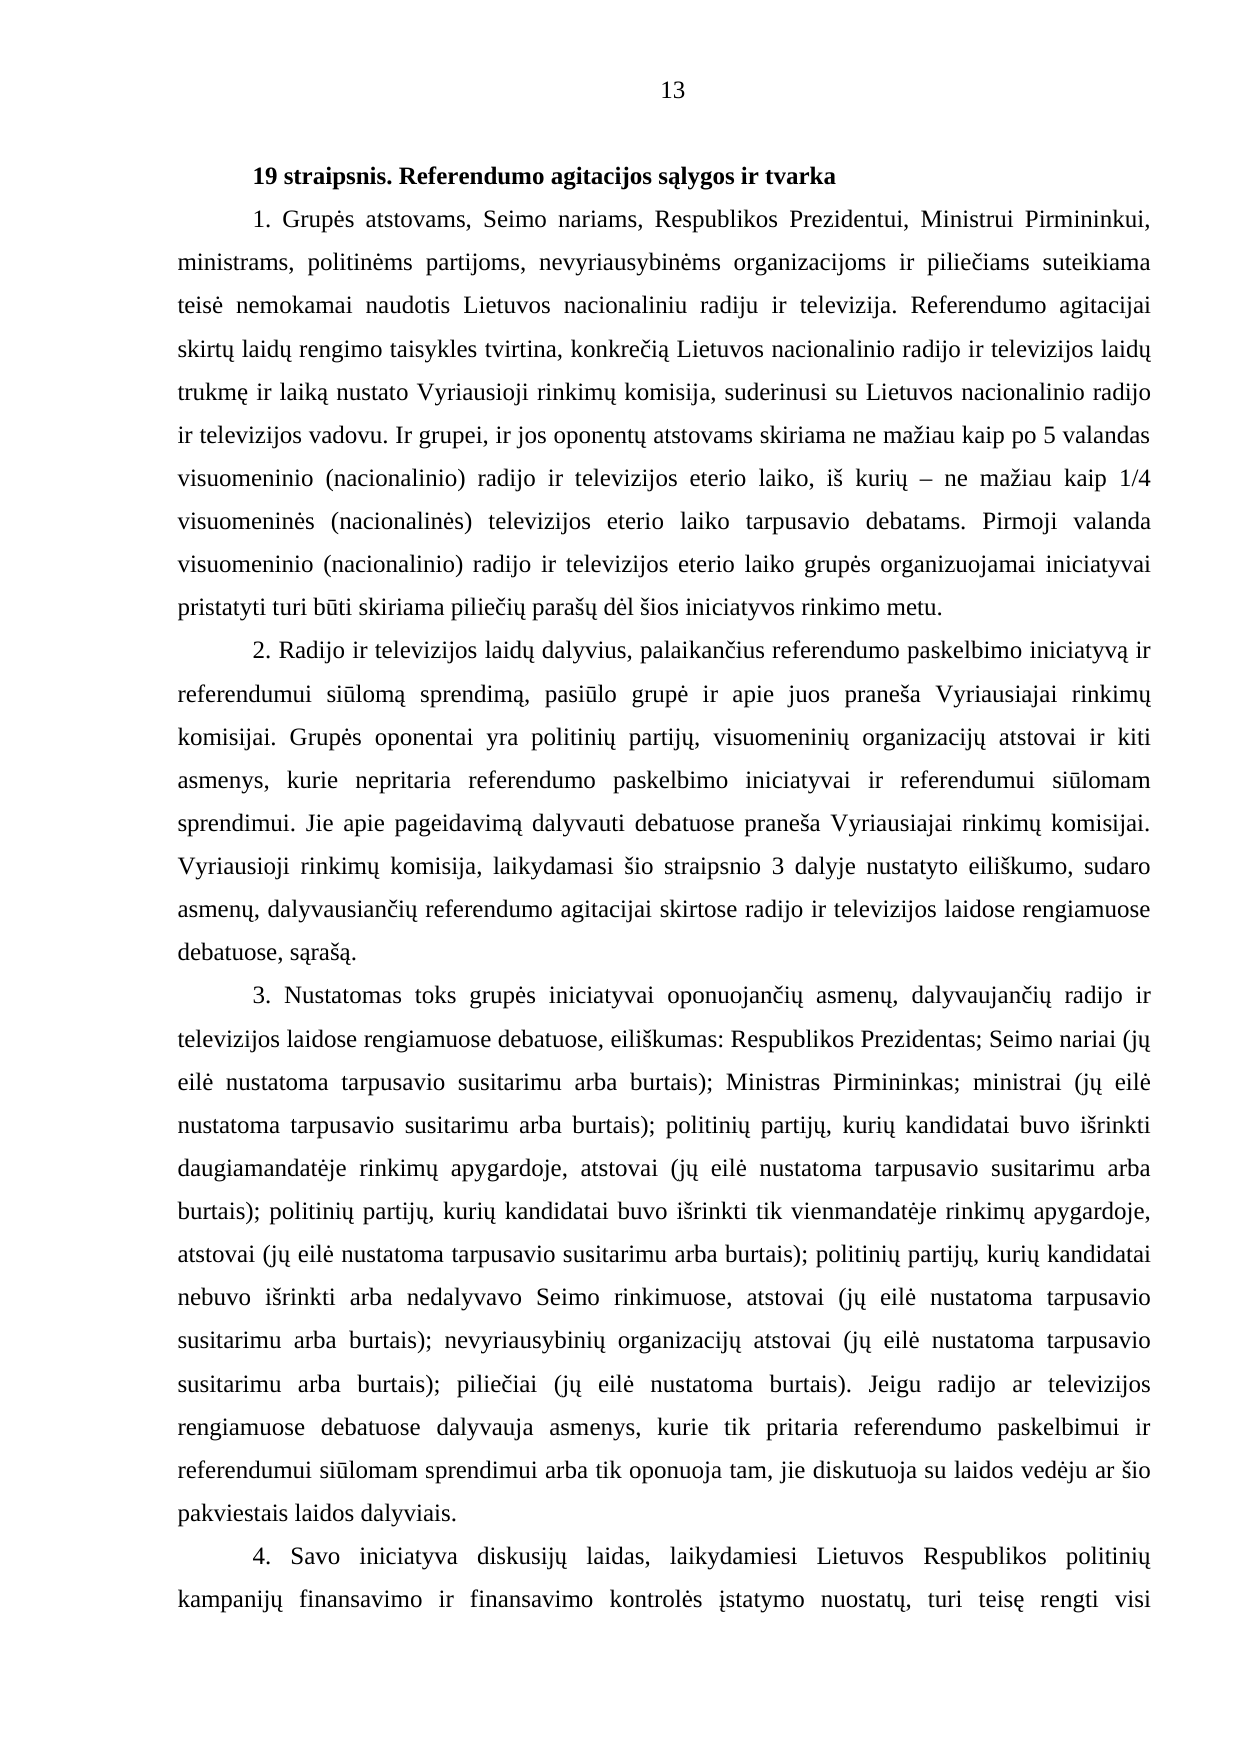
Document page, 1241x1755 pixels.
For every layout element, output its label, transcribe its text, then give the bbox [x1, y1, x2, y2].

text 2. Radijo ir televizijos laidų dalyvius, palaikančius referendumo paskelbimo iniciatyvą ir referendumui siūlomą sprendimą, pasiūlo grupė ir apie juos praneša Vyriausiajai rinkimų komisijai. Grupės oponentai yra politinių partijų, visuomeninių organizacijų atstovai ir kiti asmenys, kurie nepritaria referendumo paskelbimo iniciatyvai ir referendumui siūlomam sprendimui. Jie apie pageidavimą dalyvauti debatuose praneša Vyriausiajai rinkimų komisijai. Vyriausioji rinkimų komisija, laikydamasi šio straipsnio 3 dalyje nustatyto eiliškumo, sudaro asmenų, dalyvausiančių referendumo agitacijai skirtose radijo ir televizijos laidose rengiamuose debatuose, sąrašą. [177, 636, 1152, 966]
text 4. Savo iniciatyva diskusijų laidas, laikydamiesi Lietuvos Respublikos politinių kampanijų finansavimo ir finansavimo kontrolės įstatymo nuostatų, turi teisę rengti visi [177, 1541, 1152, 1613]
text 3. Nustatomas toks grupės iniciatyvai oponuojančių asmenų, dalyvaujančių radijo ir televizijos laidose rengiamuose debatuose, eiliškumas: Respublikos Prezidentas; Seimo nariai (jų eilė nustatoma tarpusavio susitarimu arba burtais); Ministras Pirmininkas; ministrai (jų eilė nustatoma tarpusavio susitarimu arba burtais); politinių partijų, kurių kandidatai buvo išrinkti daugiamandatėje rinkimų apygardoje, atstovai (jų eilė nustatoma tarpusavio susitarimu arba burtais); politinių partijų, kurių kandidatai buvo išrinkti tik vienmandatėje rinkimų apygardoje, atstovai (jų eilė nustatoma tarpusavio susitarimu arba burtais); politinių partijų, kurių kandidatai nebuvo išrinkti arba nedalyvavo Seimo rinkimuose, atstovai (jų eilė nustatoma tarpusavio susitarimu arba burtais); nevyriausybinių organizacijų atstovai (jų eilė nustatoma tarpusavio susitarimu arba burtais); piliečiai (jų eilė nustatoma burtais). Jeigu radijo ar televizijos rengiamuose debatuose dalyvauja asmenys, kurie tik pritaria referendumo paskelbimui ir referendumui siūlomam sprendimui arba tik oponuoja tam, jie diskutuoja su laidos vedėju ar šio pakviestais laidos dalyviais. [177, 981, 1152, 1527]
text 19 straipsnis. Referendumo agitacijos sąlygos ir tvarka [177, 161, 1152, 190]
text 1. Grupės atstovams, Seimo nariams, Respublikos Prezidentui, Ministrui Pirmininkui, ministrams, politinėms partijoms, nevyriausybinėms organizacijoms ir piliečiams suteikiama teisė nemokamai naudotis Lietuvos nacionaliniu radiju ir televizija. Referendumo agitacijai skirtų laidų rengimo taisykles tvirtina, konkrečią Lietuvos nacionalinio radijo ir televizijos laidų trukmę ir laiką nustato Vyriausioji rinkimų komisija, suderinusi su Lietuvos nacionalinio radijo ir televizijos vadovu. Ir grupei, ir jos oponentų atstovams skiriama ne mažiau kaip po 5 valandas visuomeninio (nacionalinio) radijo ir televizijos eterio laiko, iš kurių – ne mažiau kaip 1/4 visuomeninės (nacionalinės) televizijos eterio laiko tarpusavio debatams. Pirmoji valanda visuomeninio (nacionalinio) radijo ir televizijos eterio laiko grupės organizuojamai iniciatyvai pristatyti turi būti skiriama piliečių parašų dėl šios iniciatyvos rinkimo metu. [177, 204, 1152, 621]
